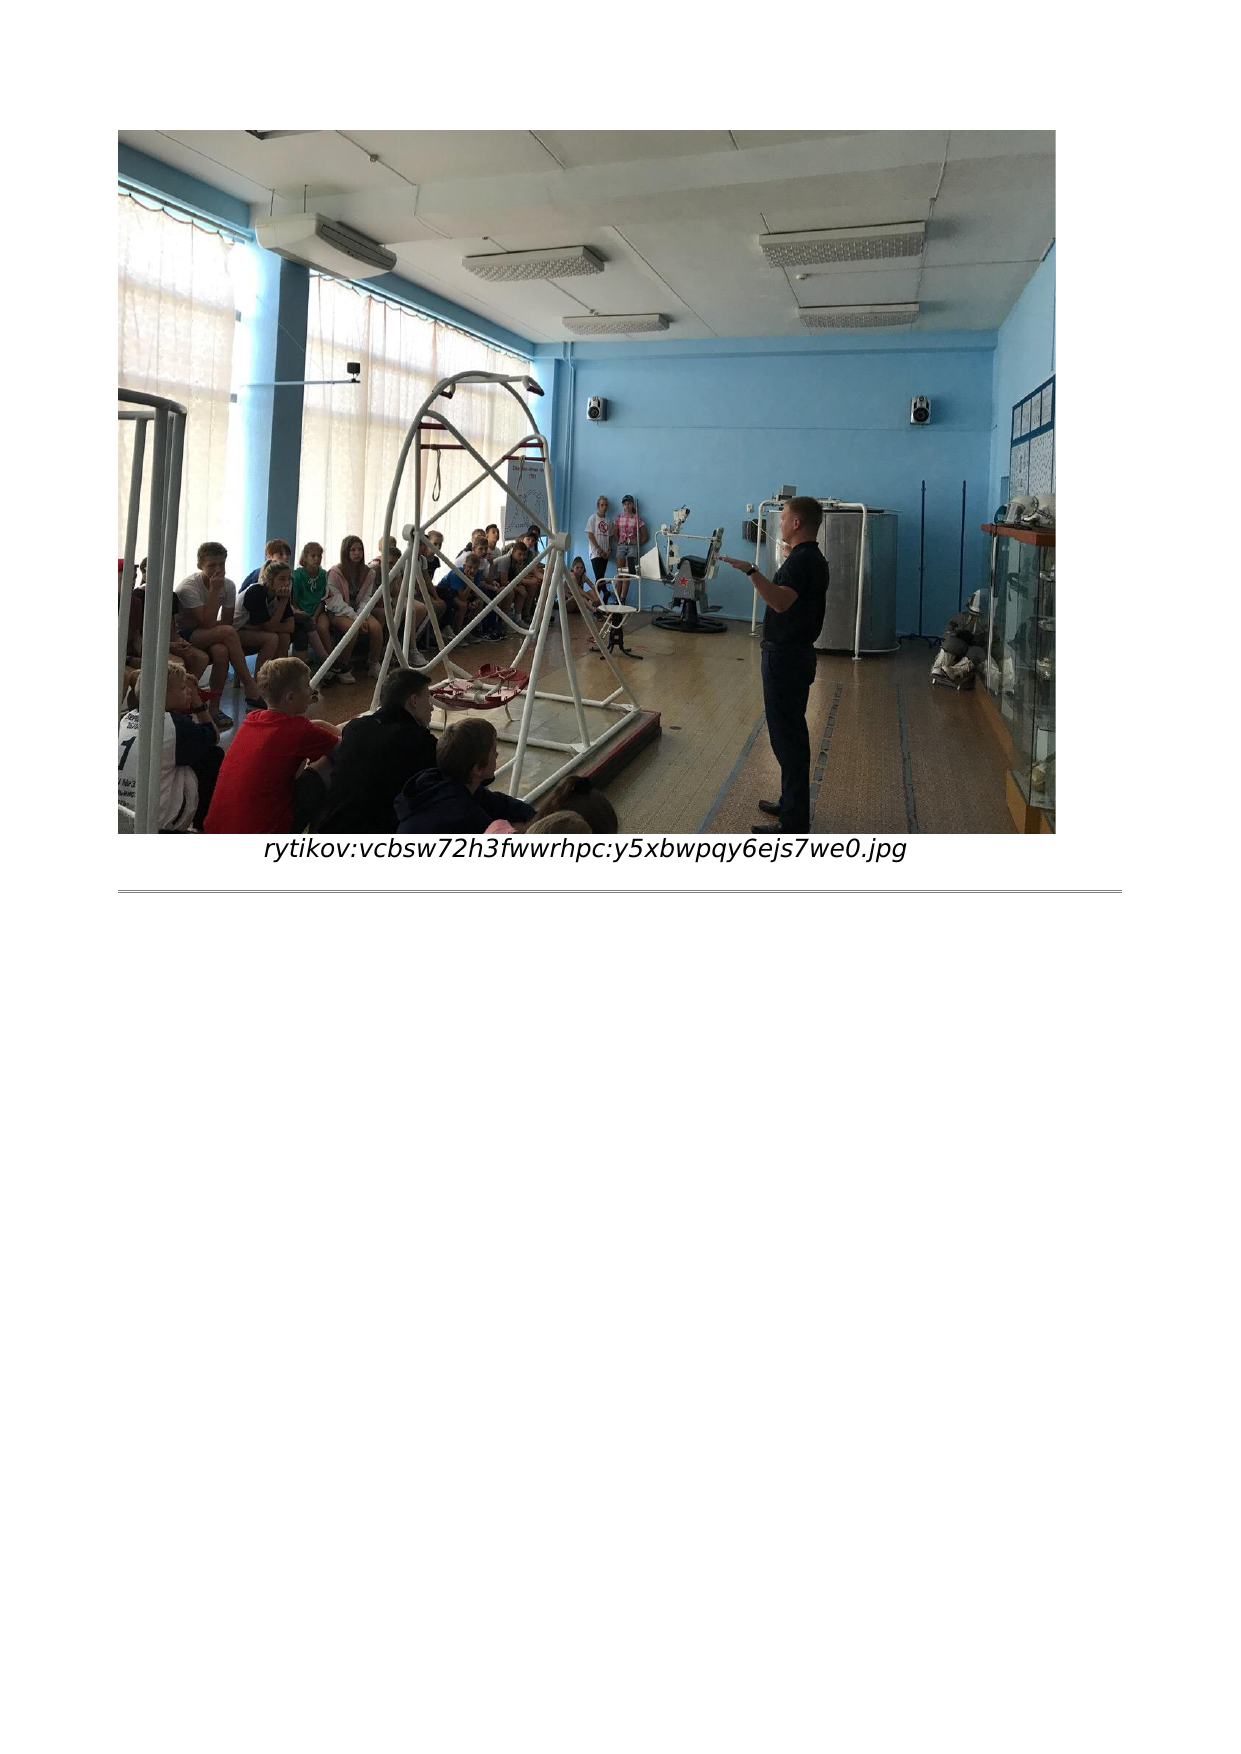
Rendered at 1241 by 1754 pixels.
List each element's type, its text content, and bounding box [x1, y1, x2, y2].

picture [118, 130, 1056, 834]
text rytikov:vcbsw72h3fwwrhpc:y5xbwpqy6ejs7we0.jpg [118, 834, 1056, 863]
